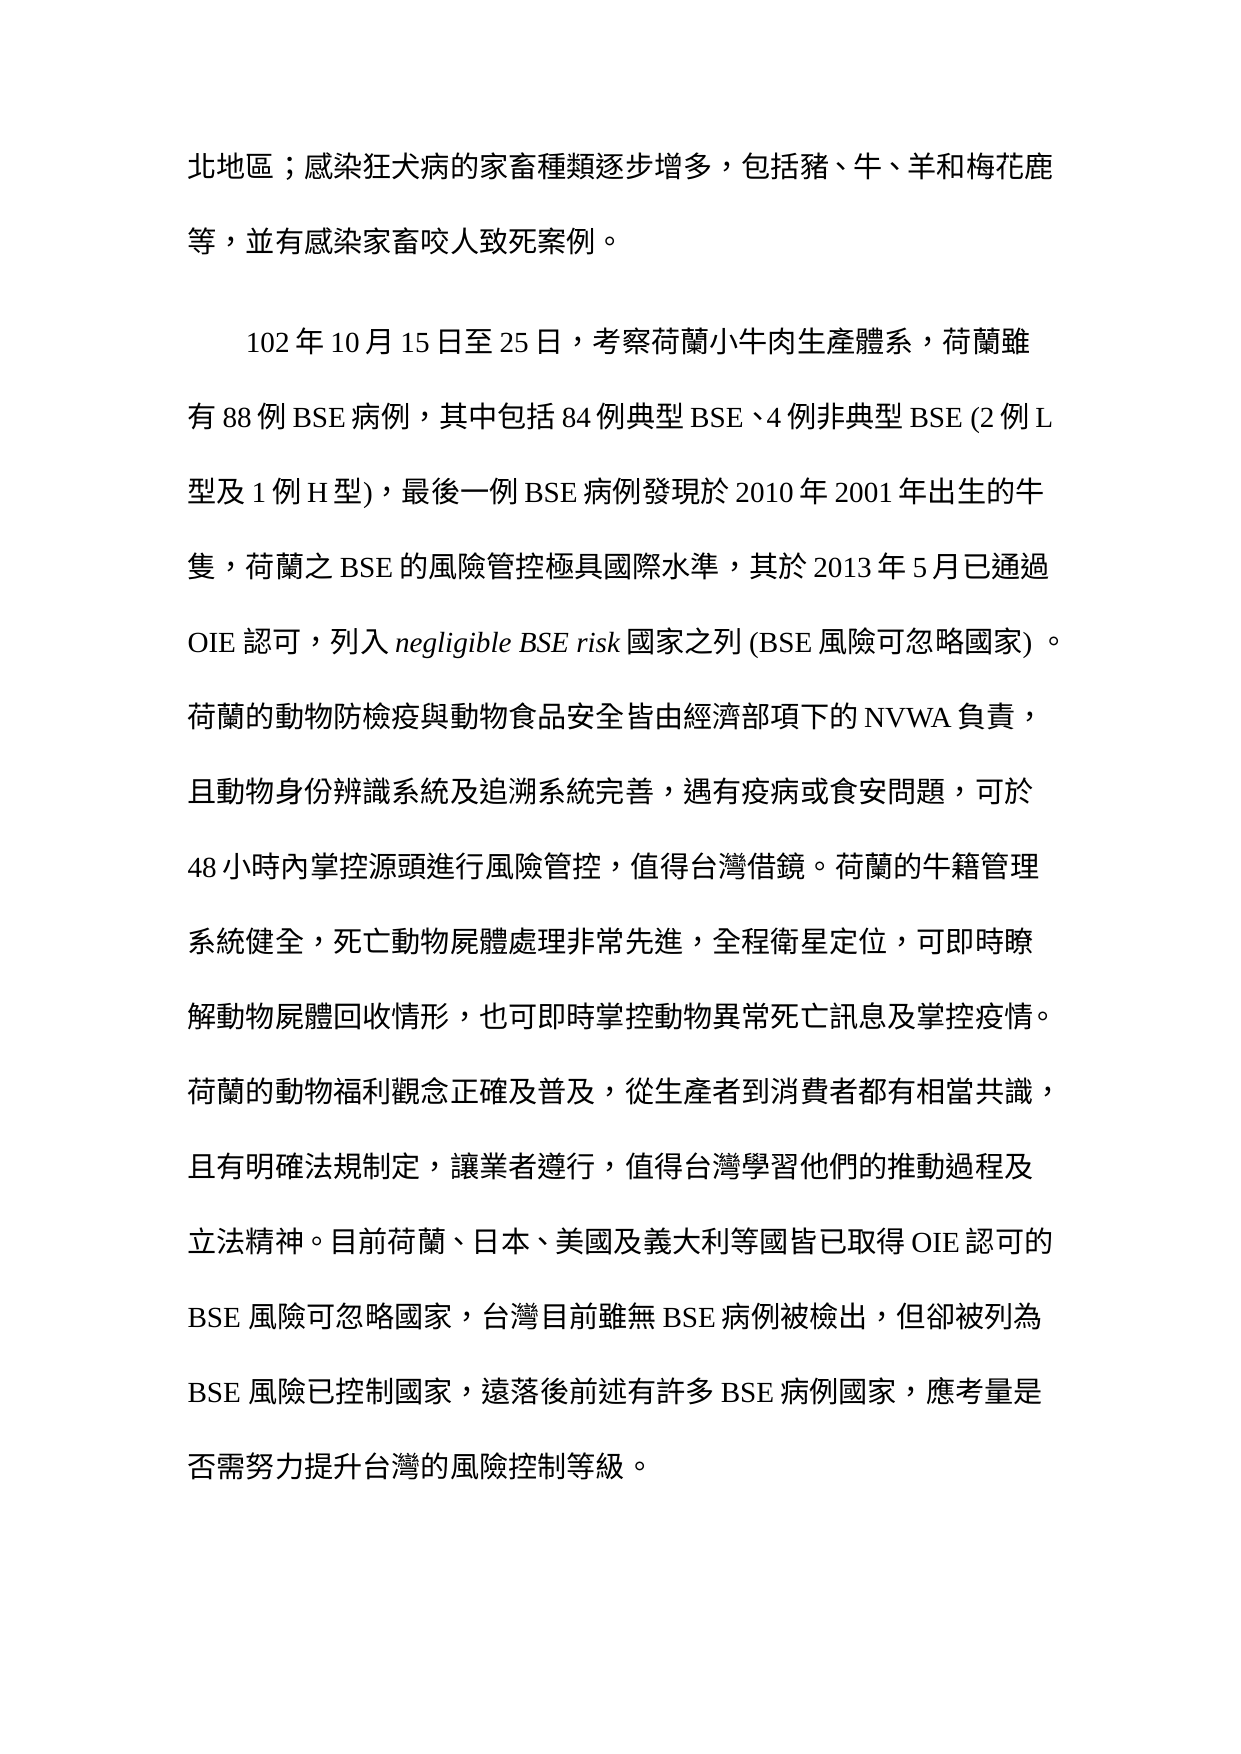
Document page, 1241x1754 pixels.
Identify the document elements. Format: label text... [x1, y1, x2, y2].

text 中國2013年狂犬病年會，於4月11至12日於上海太成賓館舉行，約280人與會。與會者有中國疾病預防控制中心、中國動物疫預防控制中心、中國農業科學院、全國動物防疫專家委員會、中國畜牧獸醫學會、中華預防醫學會、中國病毒資源與生物信息中心、四川農業大學、華南農業大學、廣西大學、華中農業大學、澳門動物檢疫監管處等，公共衛生醫師及獸醫師等專家。討論主題包括狂犬病研究進展、中國狂犬病防控現況與策略、動物狂犬病流行趨勢與防控策略、美國狂犬病監測經驗、狂犬病監測、蝙蝠狂犬病特性、豬源狂犬病病源基因分析、野生動物狂犬病流行與病毒特性、狂犬病疫苗與檢測技術等45個討論議題。與會專家達成加強犬隻免疫為控制人類狂犬病之唯一手段，只有犬類免疫接種率達到70%以上，才能對人群形成免疫保護屏障。並建立動物狂犬病控制與人類狂犬病控制跨領域多部門聯控，從源頭上控制狂犬病傳播和流行。資料顯示，近年來，中國大陸南方和東部地區動物狂犬病疫情居高不下，疫情也擴展至中原和華北地區；感染狂犬病的家畜種類逐步增多，包括豬、牛、羊和梅花鹿等，並有感染家畜咬人致死案例。 [187, 127, 1053, 277]
text 102年10月15日至25日，考察荷蘭小牛肉生產體系，荷蘭雖有88例BSE病例，其中包括84例典型BSE、4例非典型BSE (2例L型及1例H型)，最後一例BSE病例發現於2010年2001年出生的牛隻，荷蘭之 BSE的風險管控極具國際水準，其於2013年5月已通過OIE 認可，列入negligible BSE risk國家之列 (BSE風險可忽略國家) 。荷蘭的動物防檢疫與動物食品安全皆由經濟部項下的NVWA負責，且動物身份辨識系統及追溯系統完善，遇有疫病或食安問題，可於48小時內掌控源頭進行風險管控，值得台灣借鏡。荷蘭的牛籍管理系統健全，死亡動物屍體處理非常先進，全程衛星定位，可即時瞭解動物屍體回收情形，也可即時掌控動物異常死亡訊息及掌控疫情。荷蘭的動物福利觀念正確及普及，從生產者到消費者都有相當共識，且有明確法規制定，讓業者遵行，值得台灣學習他們的推動過程及立法精神。目前荷蘭、日本、美國及義大利等國皆已取得OIE認可的BSE 風險可忽略國家，台灣目前雖無BSE病例被檢出，但卻被列為BSE 風險已控制國家，遠落後前述有許多BSE病例國家，應考量是否需努力提升台灣的風險控制等級。 [187, 302, 1053, 1502]
